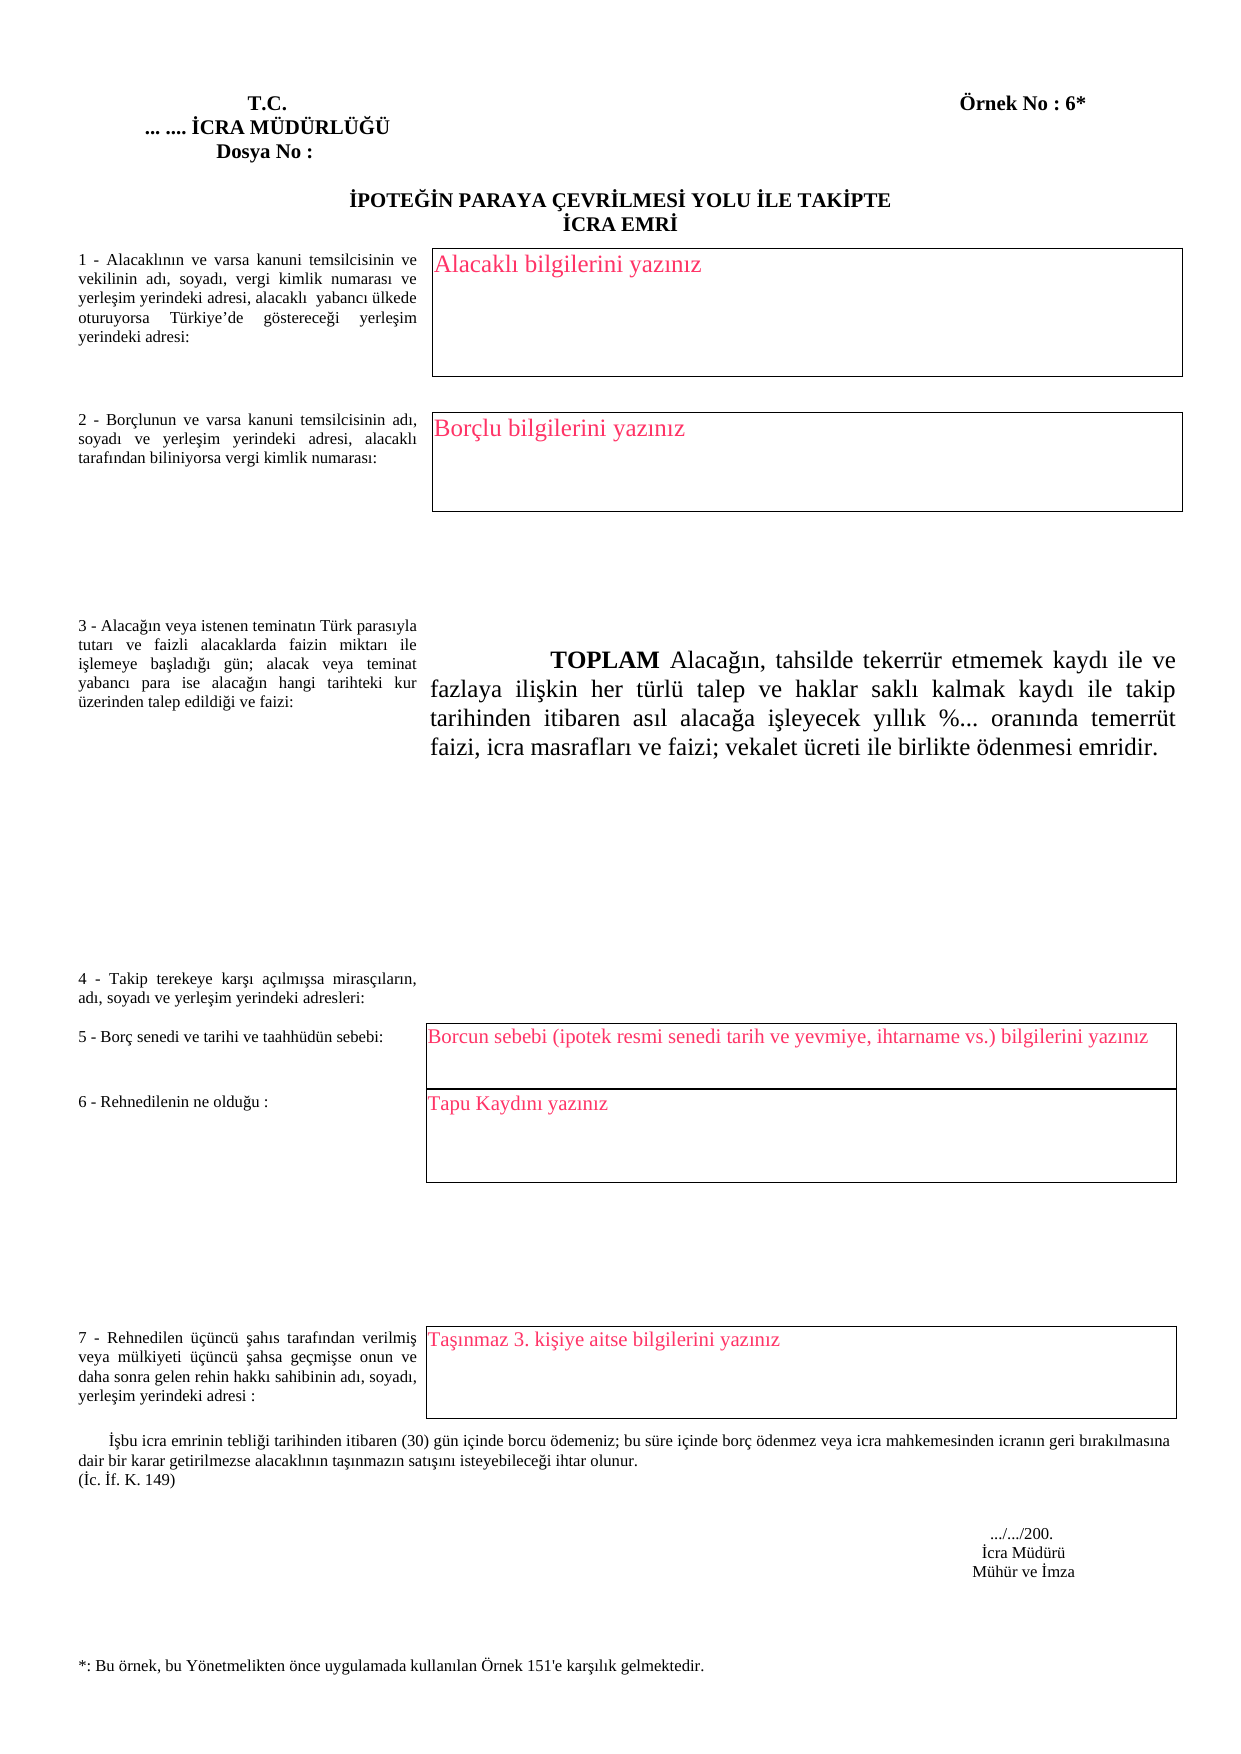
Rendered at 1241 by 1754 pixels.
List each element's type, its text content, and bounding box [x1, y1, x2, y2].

text Tapu Kaydını yazınız [427, 1091, 1176, 1115]
text 3 - Alacağın veya istenen teminatın Türk parasıyla tutarı ve faizli alacaklarda faizin miktarı ile işlemeye başladığı gün; alacak veya teminat yabancı para ise alacağın hangi tarihteki kur üzerinden talep edildiği ve faizi: [78, 616, 417, 711]
text İcra Müdürü [875, 1543, 1172, 1562]
text TOPLAM Alacağın, tahsilde tekerrür etmemek kaydı ile ve fazlaya ilişkin her türlü talep ve haklar saklı kalmak kaydı ile takip tarihinden itibaren asıl alacağa işleyecek yıllık %... oranında temerrüt faizi, icra masrafları ve faizi; vekalet ücreti ile birlikte ödenmesi emridir. [430, 645, 1177, 760]
text Borcun sebebi (ipotek resmi senedi tarih ve yevmiye, ihtarname vs.) bilgilerini yazınız [427, 1024, 1176, 1048]
text *: Bu örnek, bu Yönetmelikten önce uygulamada kullanılan Örnek 151'e karşılık gelmektedir. [78, 1656, 1102, 1675]
text 6 - Rehnedilenin ne olduğu : [78, 1092, 417, 1111]
text İCRA EMRİ [43, 212, 1198, 236]
text Taşınmaz 3. kişiye aitse bilgilerini yazınız [427, 1327, 1176, 1351]
text T.C. [78, 91, 456, 115]
text Dosya No : [78, 139, 456, 163]
text (İc. İf. K. 149) [78, 1469, 1173, 1489]
text 2 - Borçlunun ve varsa kanuni temsilcisinin adı, soyadı ve yerleşim yerindeki adresi, alacaklı tarafından biliniyorsa vergi kimlik numarası: [78, 409, 417, 467]
text Örnek No : 6* [959, 91, 1175, 115]
text .../.../200. [875, 1523, 1172, 1543]
text Borçlu bilgilerini yazınız [434, 413, 1182, 442]
text Mühür ve İmza [875, 1562, 1172, 1581]
text 7 - Rehnedilen üçüncü şahıs tarafından verilmiş veya mülkiyeti üçüncü şahsa geçmişse onun ve daha sonra gelen rehin hakkı sahibinin adı, soyadı, yerleşim yerindeki adresi : [78, 1328, 417, 1405]
text Alacaklı bilgilerini yazınız [434, 249, 1182, 278]
text İPOTEĞİN PARAYA ÇEVRİLMESİ YOLU İLE TAKİPTE [43, 187, 1198, 212]
text 4 - Takip terekeye karşı açılmışsa mirasçıların, adı, soyadı ve yerleşim yerindeki adresleri: [78, 969, 417, 1007]
text İşbu icra emrinin tebliği tarihinden itibaren (30) gün içinde borcu ödemeniz; bu süre içinde borç ödenmez veya icra mahkemesinden icranın geri bırakılmasına dair bir karar getirilmezse alacaklının taşınmazın satışını isteyebileceği ihtar olunur. [78, 1431, 1173, 1469]
text 5 - Borç senedi ve tarihi ve taahhüdün sebebi: [78, 1027, 417, 1046]
text 1 - Alacaklının ve varsa kanuni temsilcisinin ve vekilinin adı, soyadı, vergi kimlik numarası ve yerleşim yerindeki adresi, alacaklı yabancı ülkede oturuyorsa Türkiye’de göstereceği yerleşim yerindeki adresi: [78, 250, 417, 346]
text ... .... İCRA MÜDÜRLÜĞÜ [78, 115, 456, 139]
